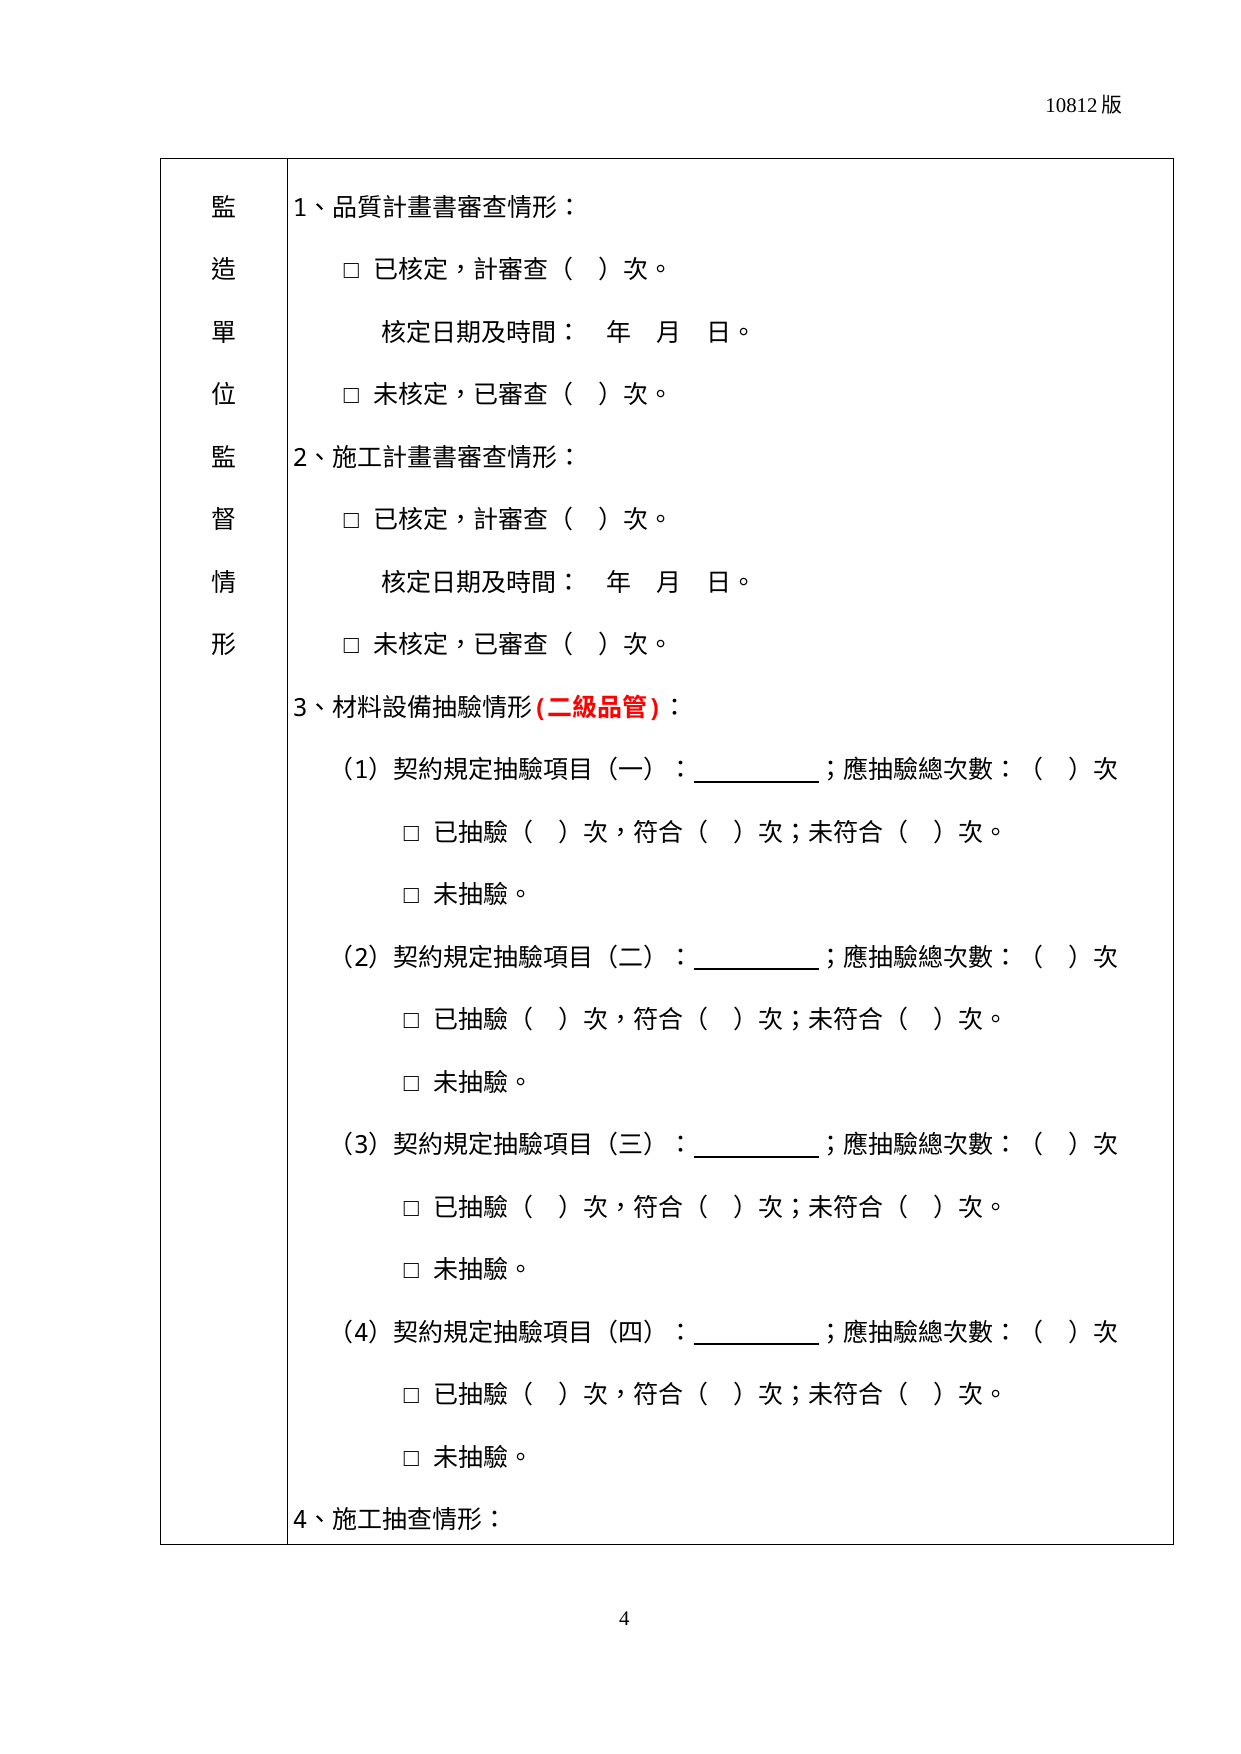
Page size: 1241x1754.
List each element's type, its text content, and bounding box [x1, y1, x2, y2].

table_cell [121, 158, 160, 1544]
table_cell 監 造 單 位 監 督 情 形 [161, 159, 287, 1544]
table_cell 1、品質計畫書審查情形： □ 已核定，計審查（ ）次。 核定日期及時間： 年 月 日。 □ 未核定，已審查（ ）次。 2、施工計畫書審查情形： □ 已核定，計審查（ ）次。 核定日期及時間： 年 月 日。 □ 未核定，已審查（ ）次。 3、材料設備抽驗情形(二級品管)： （1）契約規定抽驗項目（一）： ；應抽驗總次數：（ ）次 □ 已抽驗（ ）次，符合（ ）次；未符合（ ）次。 □ 未抽驗。 （2）契約規定抽驗項目（二）： ；應抽驗總次數：（ ）次 □ 已抽驗（ ）次，符合（ ）次；未符合（ ）次。 □ 未抽驗。 （3）契約規定抽驗項目（三）： ；應抽驗總次數：（ ）次 □ 已抽驗（ ）次，符合（ ）次；未符合（ ）次。 □ 未抽驗。 （4）契約規定抽驗項目（四）： ；應抽驗總次數：（ ）次 □ 已抽驗（ ）次，符合（ ）次；未符合（ ）次。 □ 未抽驗。 4、施工抽查情形： [288, 159, 1173, 1544]
